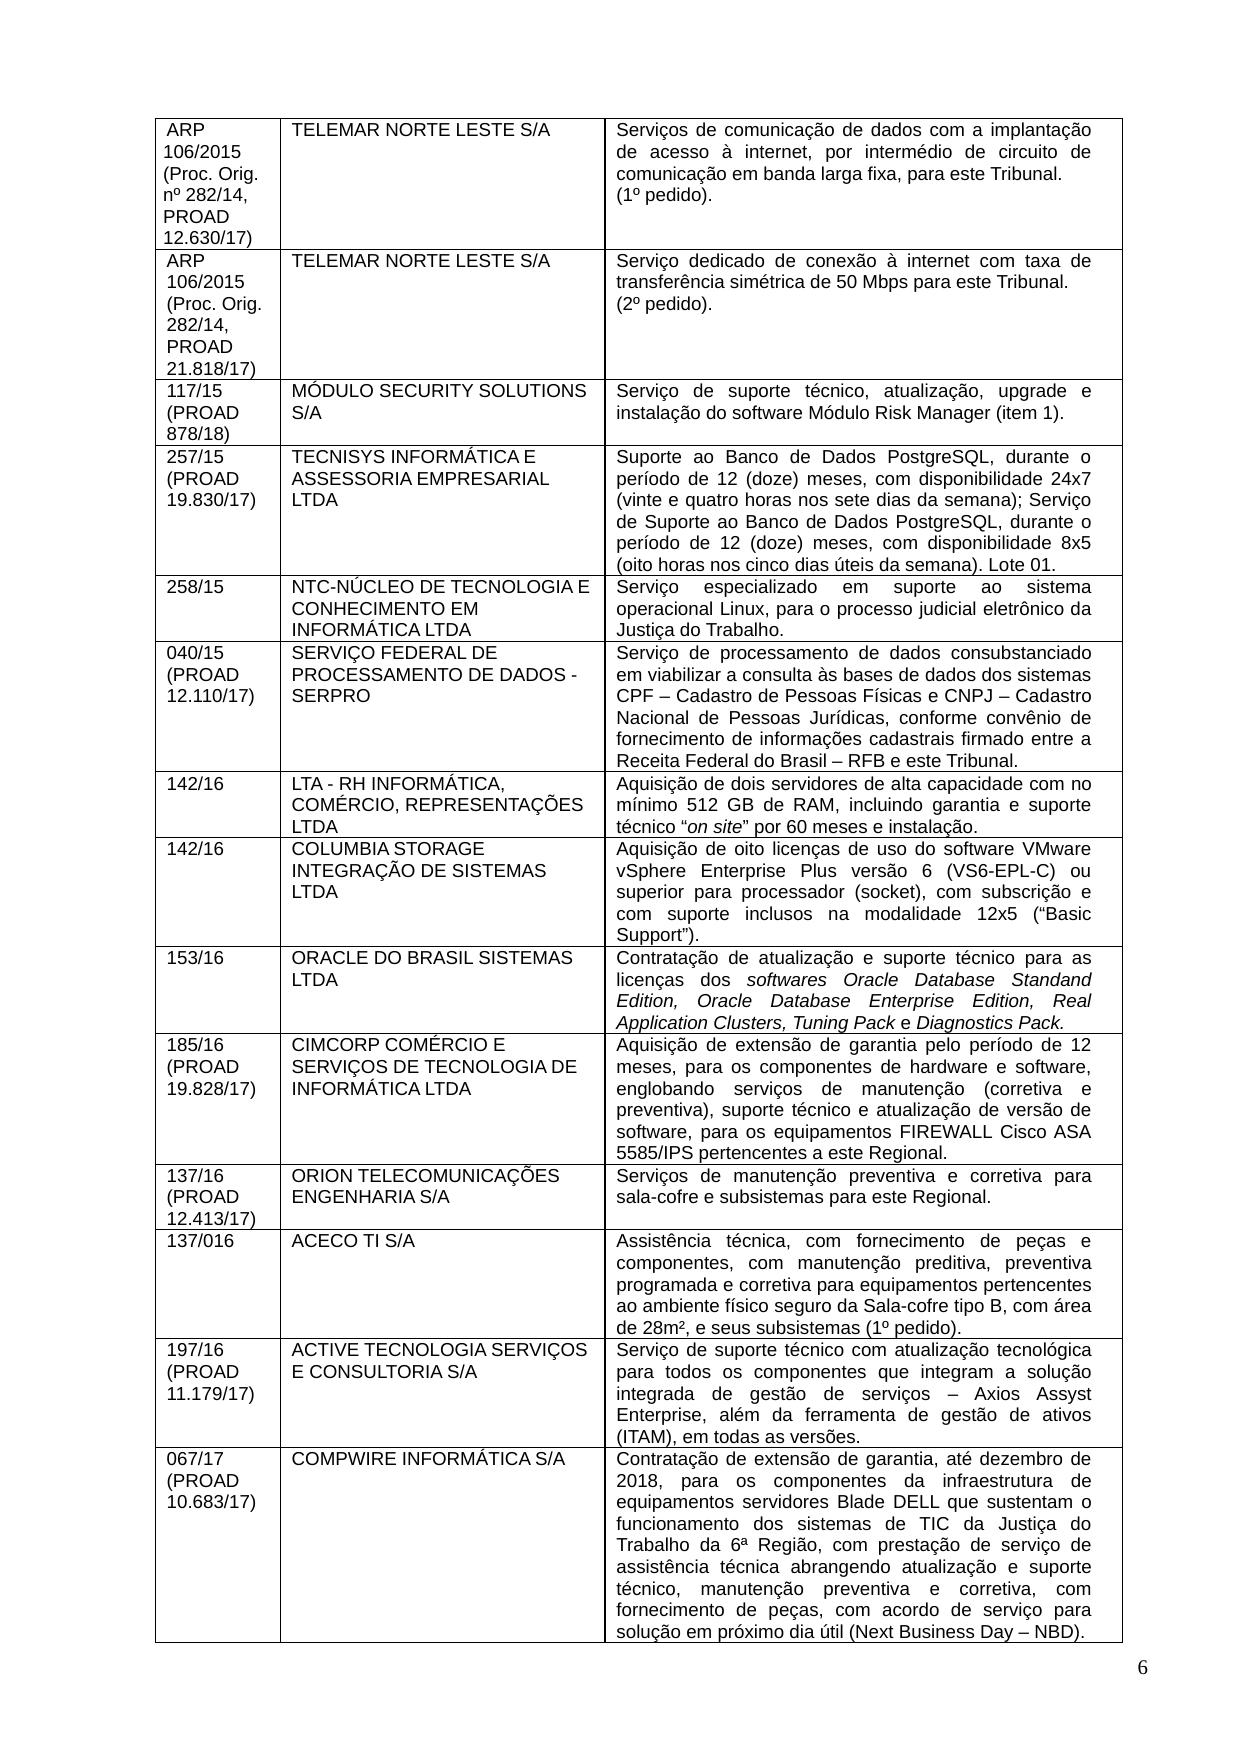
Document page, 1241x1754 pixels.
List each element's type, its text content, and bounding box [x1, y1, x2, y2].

table_cell ARP 106/2015 (Proc. Orig. nº 282/14, PROAD 12.630/17) [156, 119, 280, 248]
table_cell 257/15 (PROAD 19.830/17) [156, 446, 280, 575]
table_cell MÓDULO SECURITY SOLUTIONS S/A [281, 380, 604, 445]
table_cell Serviço de processamento de dados consubstanciado em viabilizar a consulta às bases de dados dos sistemas CPF – Cadastro de Pessoas Físicas e CNPJ – Cadastro Nacional de Pessoas Jurídicas, conforme convênio de fornecimento de informações cadastrais firmado entre a Receita Federal do Brasil – RFB e este Tribunal. [606, 642, 1122, 771]
table_cell Suporte ao Banco de Dados PostgreSQL, durante o período de 12 (doze) meses, com disponibilidade 24x7 (vinte e quatro horas nos sete dias da semana); Serviço de Suporte ao Banco de Dados PostgreSQL, durante o período de 12 (doze) meses, com disponibilidade 8x5 (oito horas nos cinco dias úteis da semana). Lote 01. [606, 446, 1122, 575]
table_cell NTC-NÚCLEO DE TECNOLOGIA E CONHECIMENTO EM INFORMÁTICA LTDA [281, 576, 604, 641]
table_cell Aquisição de dois servidores de alta capacidade com no mínimo 512 GB de RAM, incluindo garantia e suporte técnico “on site” por 60 meses e instalação. [606, 772, 1122, 837]
table_cell Serviço de suporte técnico com atualização tecnológica para todos os componentes que integram a solução integrada de gestão de serviços – Axios Assyst Enterprise, além da ferramenta de gestão de ativos (ITAM), em todas as versões. [606, 1339, 1122, 1447]
table_cell ACECO TI S/A [281, 1230, 604, 1338]
table_cell 117/15 (PROAD 878/18) [156, 380, 280, 445]
table_cell 137/016 [156, 1230, 280, 1338]
table_cell 197/16 (PROAD 11.179/17) [156, 1339, 280, 1447]
table_cell 258/15 [156, 576, 280, 641]
table_cell SERVIÇO FEDERAL DE PROCESSAMENTO DE DADOS - SERPRO [281, 642, 604, 771]
table_cell 067/17 (PROAD 10.683/17) [156, 1448, 280, 1642]
table_cell Aquisição de extensão de garantia pelo período de 12 meses, para os componentes de hardware e software, englobando serviços de manutenção (corretiva e preventiva), suporte técnico e atualização de versão de software, para os equipamentos FIREWALL Cisco ASA 5585/IPS pertencentes a este Regional. [606, 1034, 1122, 1163]
table_cell Serviço de suporte técnico, atualização, upgrade e instalação do software Módulo Risk Manager (item 1). [606, 380, 1122, 445]
table_cell TELEMAR NORTE LESTE S/A [281, 250, 604, 379]
table_cell Serviço especializado em suporte ao sistema operacional Linux, para o processo judicial eletrônico da Justiça do Trabalho. [606, 576, 1122, 641]
table_cell 185/16 (PROAD 19.828/17) [156, 1034, 280, 1163]
table_cell Contratação de extensão de garantia, até dezembro de 2018, para os componentes da infraestrutura de equipamentos servidores Blade DELL que sustentam o funcionamento dos sistemas de TIC da Justiça do Trabalho da 6ª Região, com prestação de serviço de assistência técnica abrangendo atualização e suporte técnico, manutenção preventiva e corretiva, com fornecimento de peças, com acordo de serviço para solução em próximo dia útil (Next Business Day – NBD). [606, 1448, 1122, 1642]
table_cell ACTIVE TECNOLOGIA SERVIÇOS E CONSULTORIA S/A [281, 1339, 604, 1447]
table_cell Aquisição de oito licenças de uso do software VMware vSphere Enterprise Plus versão 6 (VS6-EPL-C) ou superior para processador (socket), com subscrição e com suporte inclusos na modalidade 12x5 (“Basic Support”). [606, 838, 1122, 946]
table_cell Assistência técnica, com fornecimento de peças e componentes, com manutenção preditiva, preventiva programada e corretiva para equipamentos pertencentes ao ambiente físico seguro da Sala-cofre tipo B, com área de 28m², e seus subsistemas (1º pedido). [606, 1230, 1122, 1338]
table_cell 142/16 [156, 772, 280, 837]
table_cell 142/16 [156, 838, 280, 946]
table_cell COMPWIRE INFORMÁTICA S/A [281, 1448, 604, 1642]
table_cell TECNISYS INFORMÁTICA E ASSESSORIA EMPRESARIAL LTDA [281, 446, 604, 575]
table_cell 137/16 (PROAD 12.413/17) [156, 1165, 280, 1229]
table_cell CIMCORP COMÉRCIO E SERVIÇOS DE TECNOLOGIA DE INFORMÁTICA LTDA [281, 1034, 604, 1163]
table_cell Contratação de atualização e suporte técnico para as licenças dos softwares Oracle Database Standand Edition, Oracle Database Enterprise Edition, Real Application Clusters, Tuning Pack e Diagnostics Pack. [606, 947, 1122, 1033]
table_cell 153/16 [156, 947, 280, 1033]
table_cell ARP 106/2015 (Proc. Orig. 282/14, PROAD 21.818/17) [156, 250, 280, 379]
table_cell Serviços de comunicação de dados com a implantação de acesso à internet, por intermédio de circuito de comunicação em banda larga fixa, para este Tribunal. (1º pedido). [606, 119, 1122, 248]
table_cell 040/15 (PROAD 12.110/17) [156, 642, 280, 771]
table_cell Serviços de manutenção preventiva e corretiva para sala-cofre e subsistemas para este Regional. [606, 1165, 1122, 1229]
table_cell TELEMAR NORTE LESTE S/A [281, 119, 604, 248]
table_cell ORION TELECOMUNICAÇÕES ENGENHARIA S/A [281, 1165, 604, 1229]
table_cell COLUMBIA STORAGE INTEGRAÇÃO DE SISTEMAS LTDA [281, 838, 604, 946]
table_cell Serviço dedicado de conexão à internet com taxa de transferência simétrica de 50 Mbps para este Tribunal. (2º pedido). [606, 250, 1122, 379]
table_cell LTA - RH INFORMÁTICA, COMÉRCIO, REPRESENTAÇÕES LTDA [281, 772, 604, 837]
table_cell ORACLE DO BRASIL SISTEMAS LTDA [281, 947, 604, 1033]
